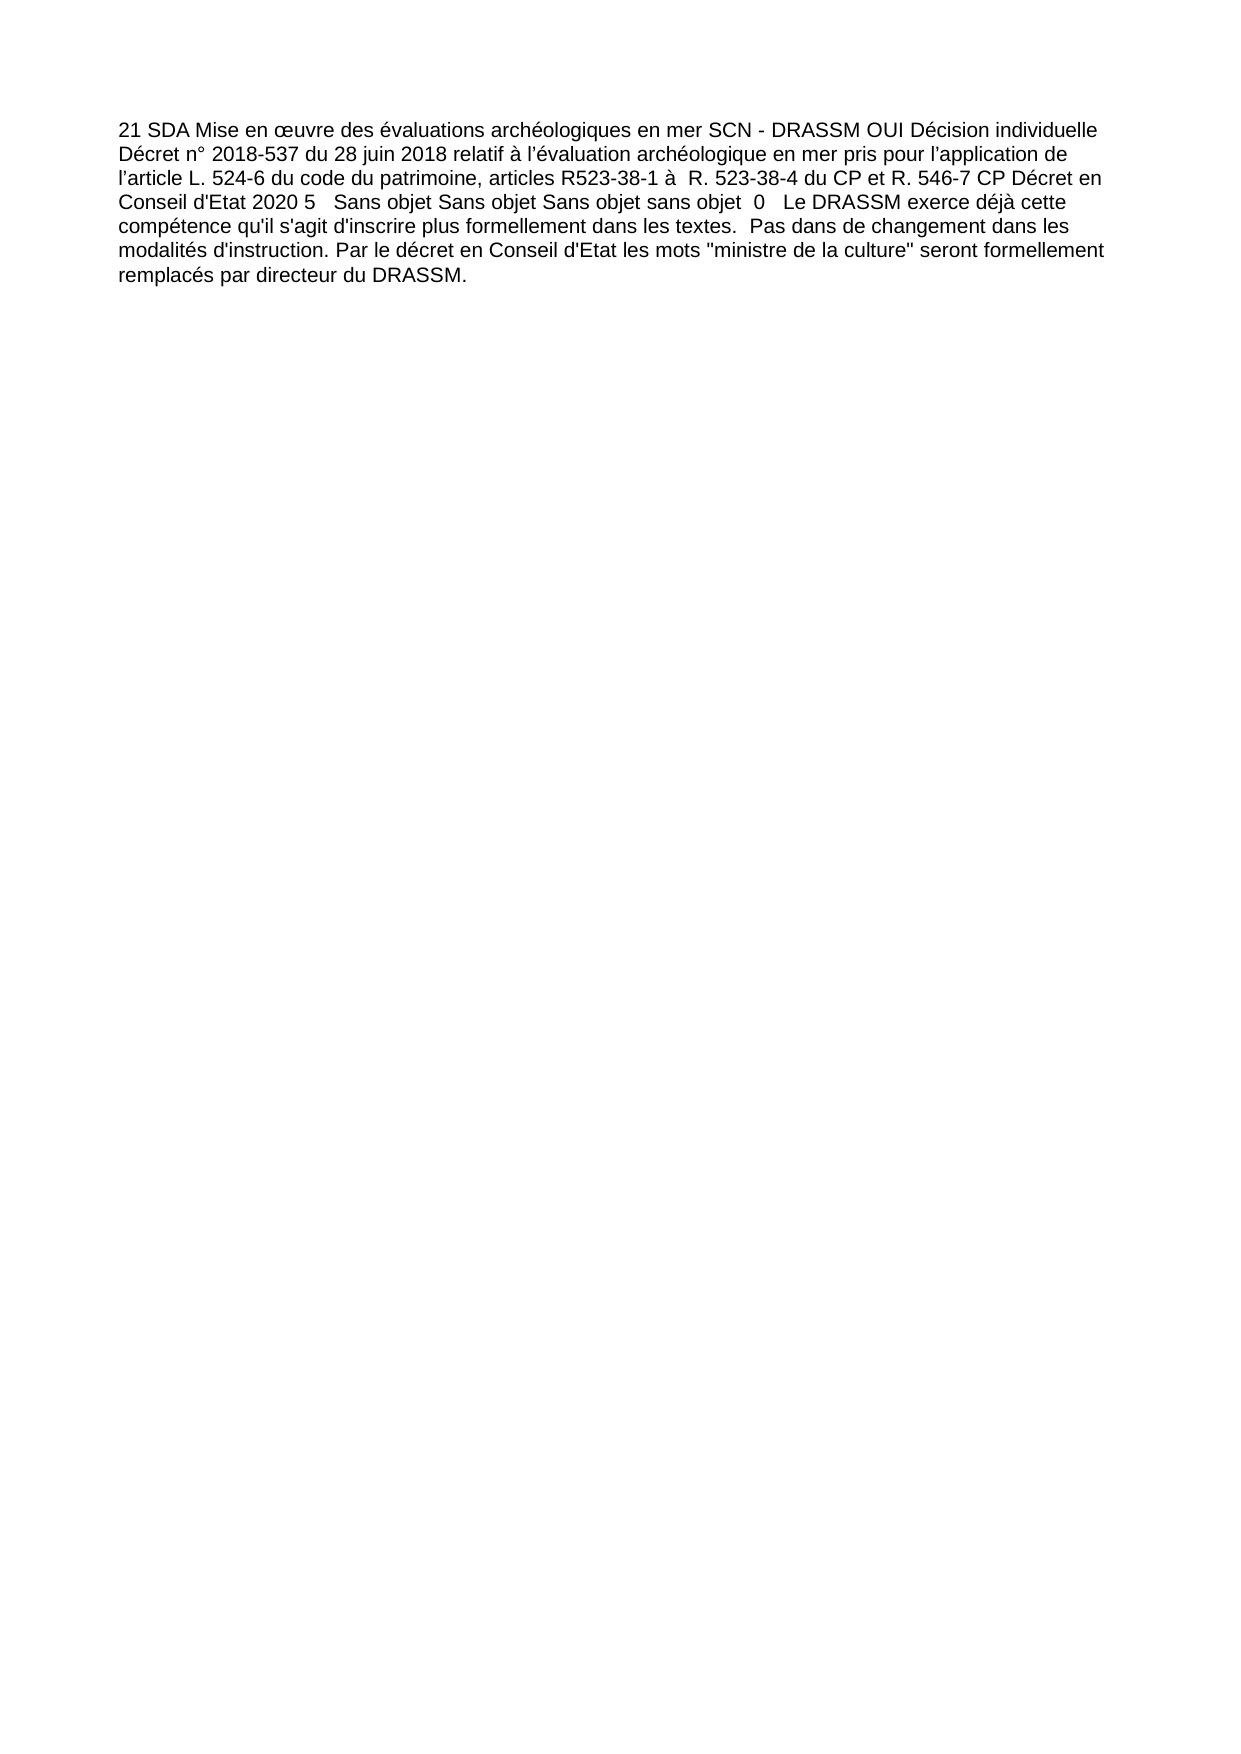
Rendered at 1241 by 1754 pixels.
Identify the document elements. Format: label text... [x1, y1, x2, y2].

text 21 SDA Mise en œuvre des évaluations archéologiques en mer SCN - DRASSM OUI Décision individuelle Décret n° 2018-537 du 28 juin 2018 relatif à l’évaluation archéologique en mer pris pour l’application de l’article L. 524-6 du code du patrimoine, articles R523-38-1 à R. 523-38-4 du CP et R. 546-7 CP Décret en Conseil d'Etat 2020 5 Sans objet Sans objet Sans objet sans objet 0 Le DRASSM exerce déjà cette compétence qu'il s'agit d'inscrire plus formellement dans les textes. Pas dans de changement dans les modalités d'instruction. Par le décret en Conseil d'Etat les mots "ministre de la culture" seront formellement remplacés par directeur du DRASSM. [118, 118, 1122, 287]
